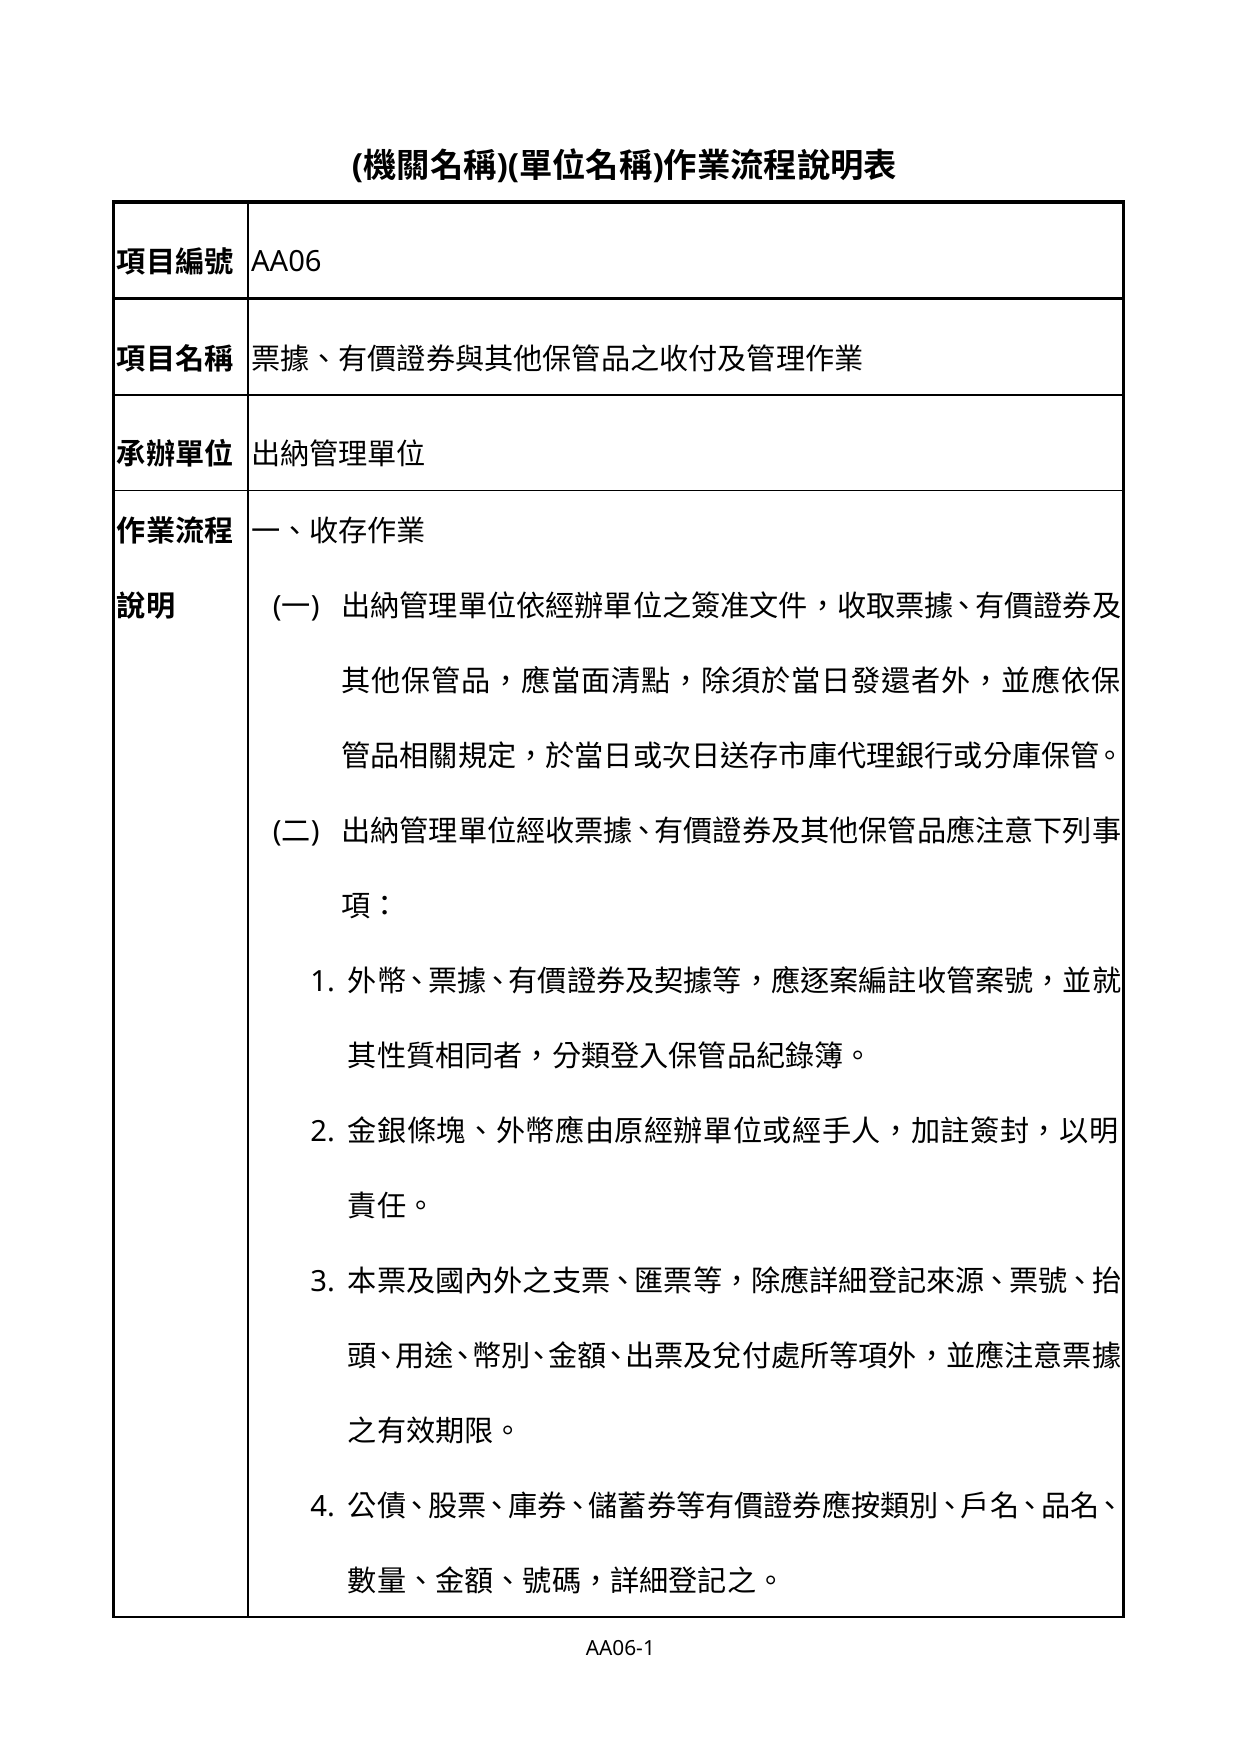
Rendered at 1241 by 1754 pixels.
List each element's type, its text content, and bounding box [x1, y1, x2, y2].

table_cell 出納管理單位 [249, 396, 1122, 489]
table_cell 承辦單位 [115, 396, 247, 489]
table_cell 一、收存作業 出納管理單位依經辦單位之簽准文件，收取票據、有價證券及其他保管品，應當面清點，除須於當日發還者外，並應依保管品相關規定，於當日或次日送存市庫代理銀行或分庫保管。 出納管理單位經收票據、有價證券及其他保管品應注意下列事項： 外幣、票據、有價證券及契據等，應逐案編註收管案號，並就其性質相同者，分類登入保管品紀錄簿。 金銀條塊、外幣應由原經辦單位或經手人，加註簽封，以明責任。 本票及國內外之支票、匯票等，除應詳細登記來源、票號、抬頭、用途、幣別、金額、出票及兌付處所等項外，並應注意票據之有效期限。 公債、股票、庫券、儲蓄券等有價證券應按類別、戶名、品名、數量、金額、號碼，詳細登記之。 應注意各項票據、有價證券及保管品之到期日或有效期限適時通知經管業務單位辦理展延、退回或收取本息後，即填具收入款項通知單通知會計單位編製傳票。 收管機關採購及財物變賣、處分等實物擔保憑證，應依照原訂立契約書會同有關單位辦理。 存庫之保管品，應分類登記於保管品備查簿，除按月編造保管品月報表送會計單位以備查考管制外，並應提供保管品帳戶明細資料供業務相關單位勾稽，並由其將勾稽情形通知出納管理單位。 有價證券之質權設定登記書，應加註拋棄行使抵銷權。 出納管理單位辦妥寄存作業後，應按編號順序開立收據(行政罰鍰債權憑證不在此限)連同已完成簽章之傳票及相關原始憑證送回會計單位。 二、發還作業 票據、有價證券與其他保管品之發還，出納管理單位應依會計單位編製之傳票執行。 如屬已送存市庫代理銀行或分庫保管者，出納管理單位應依照保管品相關規定向市庫代理銀行或分庫取回備付。 出納管理單位發還票據、有價證券及其他保管品應詳實登載保管品備查簿紀錄提出情形，併同收存作業按月編造保管品月報表送會計單位以備查考管制。 出納管理單位執行發還作業後，應連同已完成簽章之傳票及相關原始憑證送回會計單位。 [249, 491, 1122, 1616]
table_header AA06 [249, 204, 1122, 297]
table_header 項目編號 [115, 204, 247, 297]
table_cell 項目名稱 [115, 300, 247, 394]
table_cell 作業流程說明 [115, 491, 247, 1616]
table_cell 票據、有價證券與其他保管品之收付及管理作業 [249, 300, 1122, 394]
text (機關名稱)(單位名稱)作業流程說明表 [118, 125, 1122, 200]
